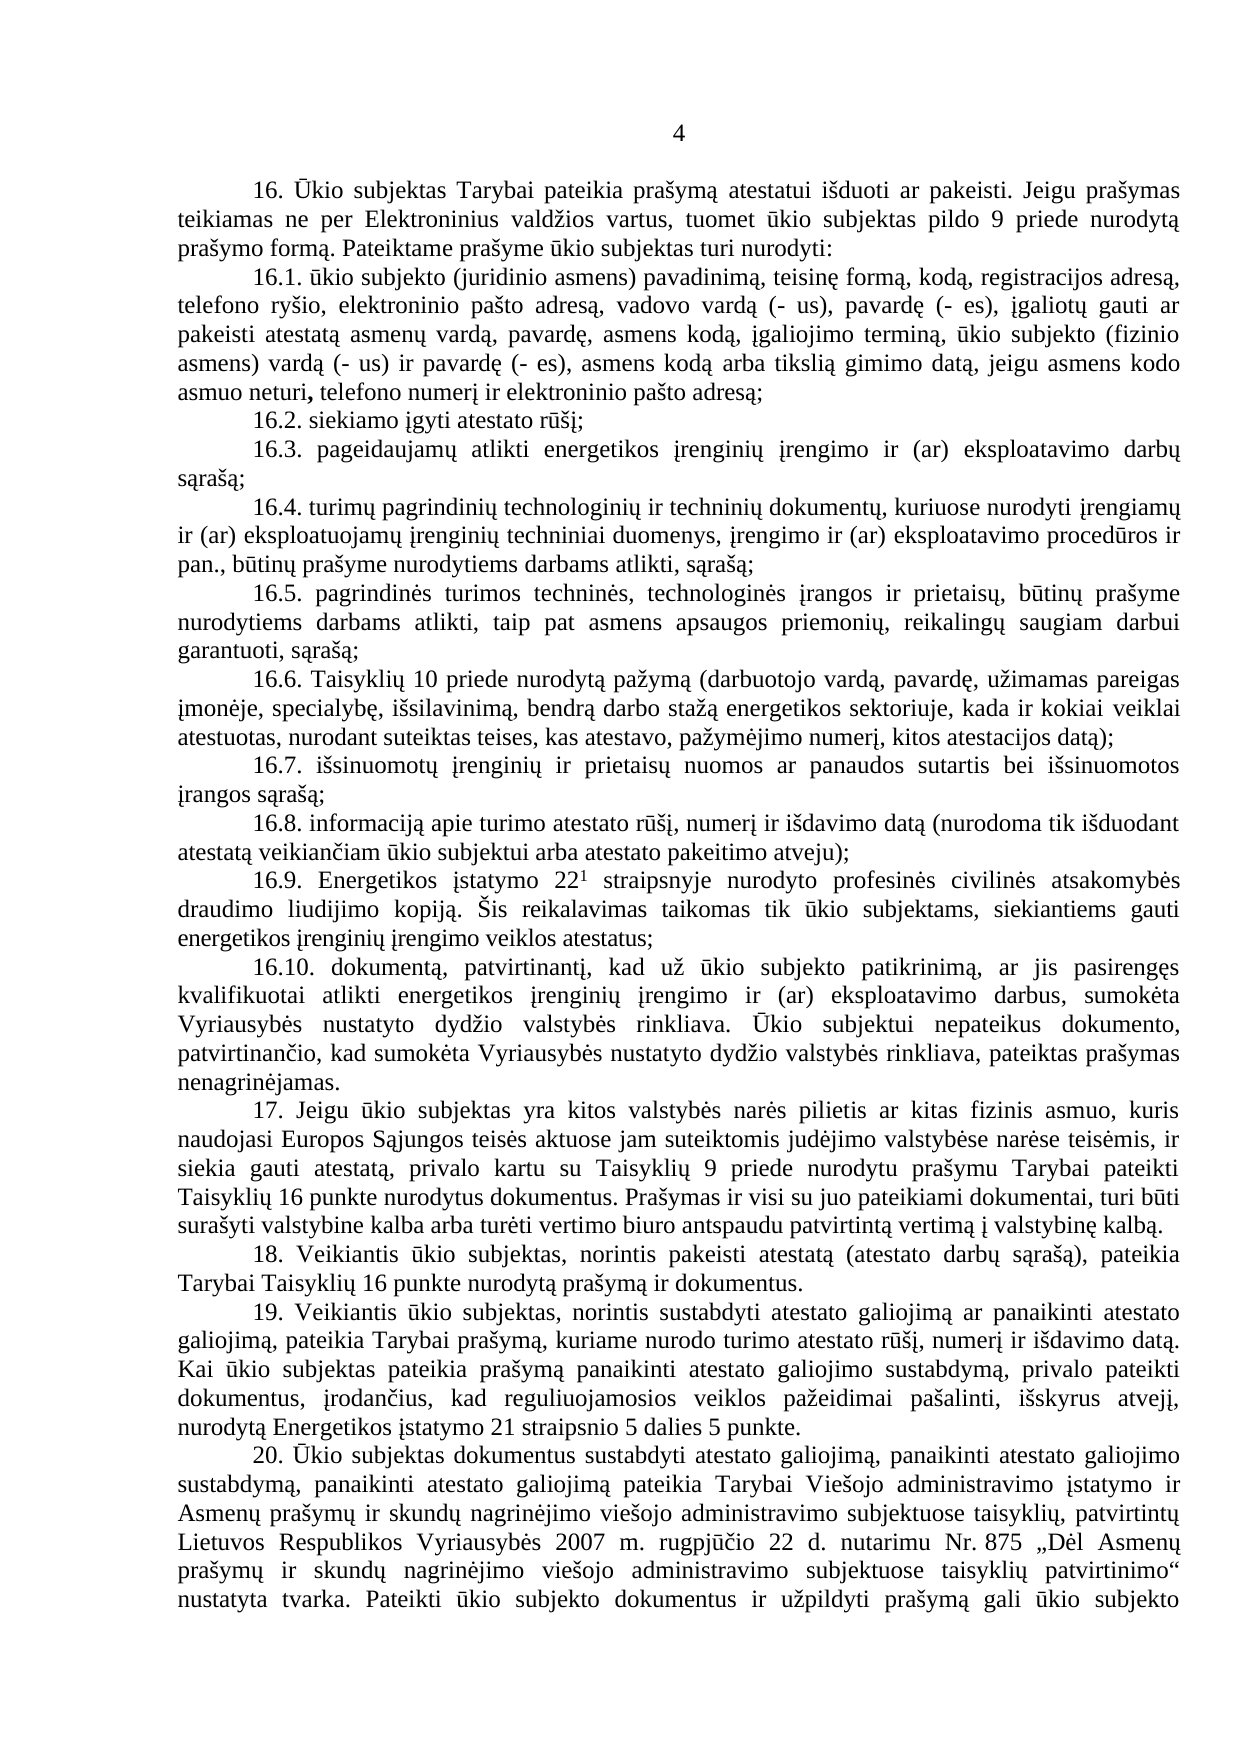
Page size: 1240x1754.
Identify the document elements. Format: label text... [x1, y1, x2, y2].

text 16. Ūkio subjektas Tarybai pateikia prašymą atestatui išduoti ar pakeisti. Jeigu prašymas teikiamas ne per Elektroninius valdžios vartus, tuomet ūkio subjektas pildo 9 priede nurodytą prašymo formą. Pateiktame prašyme ūkio subjektas turi nurodyti: [177, 176, 1181, 262]
text 16.2. siekiamo įgyti atestato rūšį; [177, 406, 1181, 434]
text 16.5. pagrindinės turimos techninės, technologinės įrangos ir prietaisų, būtinų prašyme nurodytiems darbams atlikti, taip pat asmens apsaugos priemonių, reikalingų saugiam darbui garantuoti, sąrašą; [177, 578, 1181, 664]
text 17. Jeigu ūkio subjektas yra kitos valstybės narės pilietis ar kitas fizinis asmuo, kuris naudojasi Europos Sąjungos teisės aktuose jam suteiktomis judėjimo valstybėse narėse teisėmis, ir siekia gauti atestatą, privalo kartu su Taisyklių 9 priede nurodytu prašymu Tarybai pateikti Taisyklių 16 punkte nurodytus dokumentus. Prašymas ir visi su juo pateikiami dokumentai, turi būti surašyti valstybine kalba arba turėti vertimo biuro antspaudu patvirtintą vertimą į valstybinę kalbą. [177, 1096, 1181, 1239]
text 16.7. išsinuomotų įrenginių ir prietaisų nuomos ar panaudos sutartis bei išsinuomotos įrangos sąrašą; [177, 751, 1181, 808]
text 16.3. pageidaujamų atlikti energetikos įrenginių įrengimo ir (ar) eksploatavimo darbų sąrašą; [177, 434, 1181, 492]
text 19. Veikiantis ūkio subjektas, norintis sustabdyti atestato galiojimą ar panaikinti atestato galiojimą, pateikia Tarybai prašymą, kuriame nurodo turimo atestato rūšį, numerį ir išdavimo datą. Kai ūkio subjektas pateikia prašymą panaikinti atestato galiojimo sustabdymą, privalo pateikti dokumentus, įrodančius, kad reguliuojamosios veiklos pažeidimai pašalinti, išskyrus atvejį, nurodytą Energetikos įstatymo 21 straipsnio 5 dalies 5 punkte. [177, 1297, 1181, 1441]
text 16.8. informaciją apie turimo atestato rūšį, numerį ir išdavimo datą (nurodoma tik išduodant atestatą veikiančiam ūkio subjektui arba atestato pakeitimo atveju); [177, 808, 1181, 866]
text 16.6. Taisyklių 10 priede nurodytą pažymą (darbuotojo vardą, pavardę, užimamas pareigas įmonėje, specialybę, išsilavinimą, bendrą darbo stažą energetikos sektoriuje, kada ir kokiai veiklai atestuotas, nurodant suteiktas teises, kas atestavo, pažymėjimo numerį, kitos atestacijos datą); [177, 664, 1181, 751]
text 16.4. turimų pagrindinių technologinių ir techninių dokumentų, kuriuose nurodyti įrengiamų ir (ar) eksploatuojamų įrenginių techniniai duomenys, įrengimo ir (ar) eksploatavimo procedūros ir pan., būtinų prašyme nurodytiems darbams atlikti, sąrašą; [177, 492, 1181, 578]
text 20. Ūkio subjektas dokumentus sustabdyti atestato galiojimą, panaikinti atestato galiojimo sustabdymą, panaikinti atestato galiojimą pateikia Tarybai Viešojo administravimo įstatymo ir Asmenų prašymų ir skundų nagrinėjimo viešojo administravimo subjektuose taisyklių, patvirtintų Lietuvos Respublikos Vyriausybės 2007 m. rugpjūčio 22 d. nutarimu Nr. 875 „Dėl Asmenų prašymų ir skundų nagrinėjimo viešojo administravimo subjektuose taisyklių patvirtinimo“ nustatyta tvarka. Pateikti ūkio subjekto dokumentus ir užpildyti prašymą gali ūkio subjekto [177, 1441, 1181, 1613]
text 18. Veikiantis ūkio subjektas, norintis pakeisti atestatą (atestato darbų sąrašą), pateikia Tarybai Taisyklių 16 punkte nurodytą prašymą ir dokumentus. [177, 1239, 1181, 1297]
text 16.1. ūkio subjekto (juridinio asmens) pavadinimą, teisinę formą, kodą, registracijos adresą, telefono ryšio, elektroninio pašto adresą, vadovo vardą (- us), pavardę (- es), įgaliotų gauti ar pakeisti atestatą asmenų vardą, pavardę, asmens kodą, įgaliojimo terminą, ūkio subjekto (fizinio asmens) vardą (- us) ir pavardę (- es), asmens kodą arba tikslią gimimo datą, jeigu asmens kodo asmuo neturi, telefono numerį ir elektroninio pašto adresą; [177, 262, 1181, 406]
text 16.9. Energetikos įstatymo 221 straipsnyje nurodyto profesinės civilinės atsakomybės draudimo liudijimo kopiją. Šis reikalavimas taikomas tik ūkio subjektams, siekiantiems gauti energetikos įrenginių įrengimo veiklos atestatus; [177, 866, 1181, 952]
text 16.10. dokumentą, patvirtinantį, kad už ūkio subjekto patikrinimą, ar jis pasirengęs kvalifikuotai atlikti energetikos įrenginių įrengimo ir (ar) eksploatavimo darbus, sumokėta Vyriausybės nustatyto dydžio valstybės rinkliava. Ūkio subjektui nepateikus dokumento, patvirtinančio, kad sumokėta Vyriausybės nustatyto dydžio valstybės rinkliava, pateiktas prašymas nenagrinėjamas. [177, 952, 1181, 1096]
